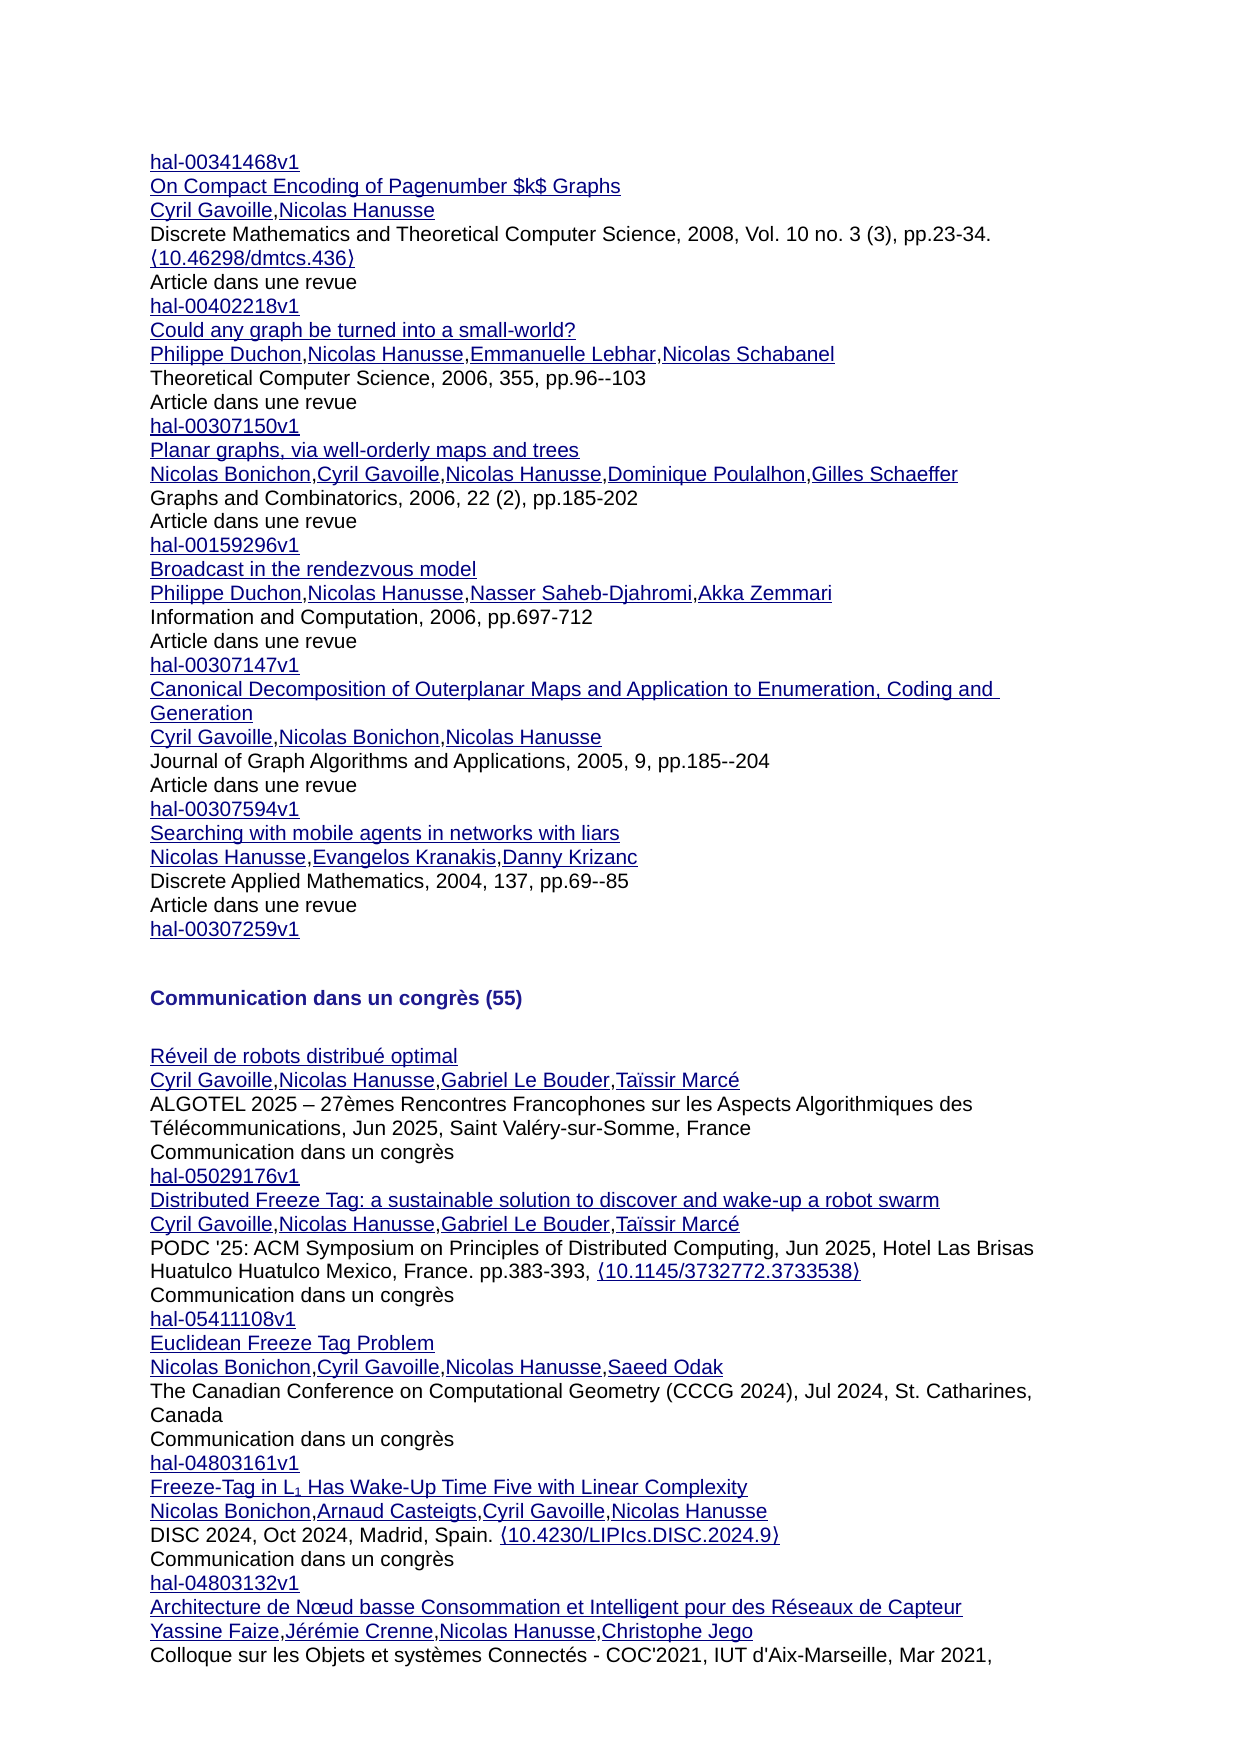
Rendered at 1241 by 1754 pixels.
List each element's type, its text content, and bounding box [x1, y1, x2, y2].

table_cell Freeze-Tag in L₁ Has Wake-Up Time Five with Linear Complexity Nicolas Bonichon,Arnaud Casteigts,Cyril Gavoille,Nicolas Hanusse DISC 2024, Oct 2024, Madrid, Spain. ⟨10.4230/LIPIcs.DISC.2024.9⟩ Communication dans un congrès hal-04803132v1 [150, 1475, 1090, 1595]
table_cell Distributed Freeze Tag: a sustainable solution to discover and wake-up a robot swarm Cyril Gavoille,Nicolas Hanusse,Gabriel Le Bouder,Taïssir Marcé PODC '25: ACM Symposium on Principles of Distributed Computing, Jun 2025, Hotel Las Brisas Huatulco Huatulco Mexico, France. pp.383-393, ⟨10.1145/3732772.3733538⟩ Communication dans un congrès hal-05411108v1 [150, 1188, 1090, 1331]
table_cell Broadcast in the rendezvous model Philippe Duchon,Nicolas Hanusse,Nasser Saheb-Djahromi,Akka Zemmari Information and Computation, 2006, pp.697-712 Article dans une revue hal-00307147v1 [150, 557, 1090, 677]
table_cell Could any graph be turned into a small-world? Philippe Duchon,Nicolas Hanusse,Emmanuelle Lebhar,Nicolas Schabanel Theoretical Computer Science, 2006, 355, pp.96--103 Article dans une revue hal-00307150v1 [150, 318, 1090, 437]
table_cell On Compact Encoding of Pagenumber $k$ Graphs Cyril Gavoille,Nicolas Hanusse Discrete Mathematics and Theoretical Computer Science, 2008, Vol. 10 no. 3 (3), pp.23-34. ⟨10.46298/dmtcs.436⟩ Article dans une revue hal-00402218v1 [150, 174, 1090, 318]
table_header Réveil de robots distribué optimal Cyril Gavoille,Nicolas Hanusse,Gabriel Le Bouder,Taïssir Marcé ALGOTEL 2025 – 27èmes Rencontres Francophones sur les Aspects Algorithmiques des Télécommunications, Jun 2025, Saint Valéry-sur-Somme, France Communication dans un congrès hal-05029176v1 [150, 1044, 1090, 1187]
table_cell Canonical Decomposition of Outerplanar Maps and Application to Enumeration, Coding and Generation Cyril Gavoille,Nicolas Bonichon,Nicolas Hanusse Journal of Graph Algorithms and Applications, 2005, 9, pp.185--204 Article dans une revue hal-00307594v1 [150, 677, 1090, 821]
subtitle Communication dans un congrès (55) [150, 985, 1090, 1009]
table_cell Searching with mobile agents in networks with liars Nicolas Hanusse,Evangelos Kranakis,Danny Krizanc Discrete Applied Mathematics, 2004, 137, pp.69--85 Article dans une revue hal-00307259v1 [150, 821, 1090, 941]
table_cell hal-00341468v1 [150, 150, 1090, 174]
table_cell Euclidean Freeze Tag Problem Nicolas Bonichon,Cyril Gavoille,Nicolas Hanusse,Saeed Odak The Canadian Conference on Computational Geometry (CCCG 2024), Jul 2024, St. Catharines, Canada Communication dans un congrès hal-04803161v1 [150, 1331, 1090, 1475]
table_cell Planar graphs, via well-orderly maps and trees Nicolas Bonichon,Cyril Gavoille,Nicolas Hanusse,Dominique Poulalhon,Gilles Schaeffer Graphs and Combinatorics, 2006, 22 (2), pp.185-202 Article dans une revue hal-00159296v1 [150, 438, 1090, 557]
table_cell Architecture de Nœud basse Consommation et Intelligent pour des Réseaux de Capteur Yassine Faize,Jérémie Crenne,Nicolas Hanusse,Christophe Jego Colloque sur les Objets et systèmes Connectés - COC'2021, IUT d'Aix-Marseille, Mar 2021, [150, 1595, 1090, 1667]
